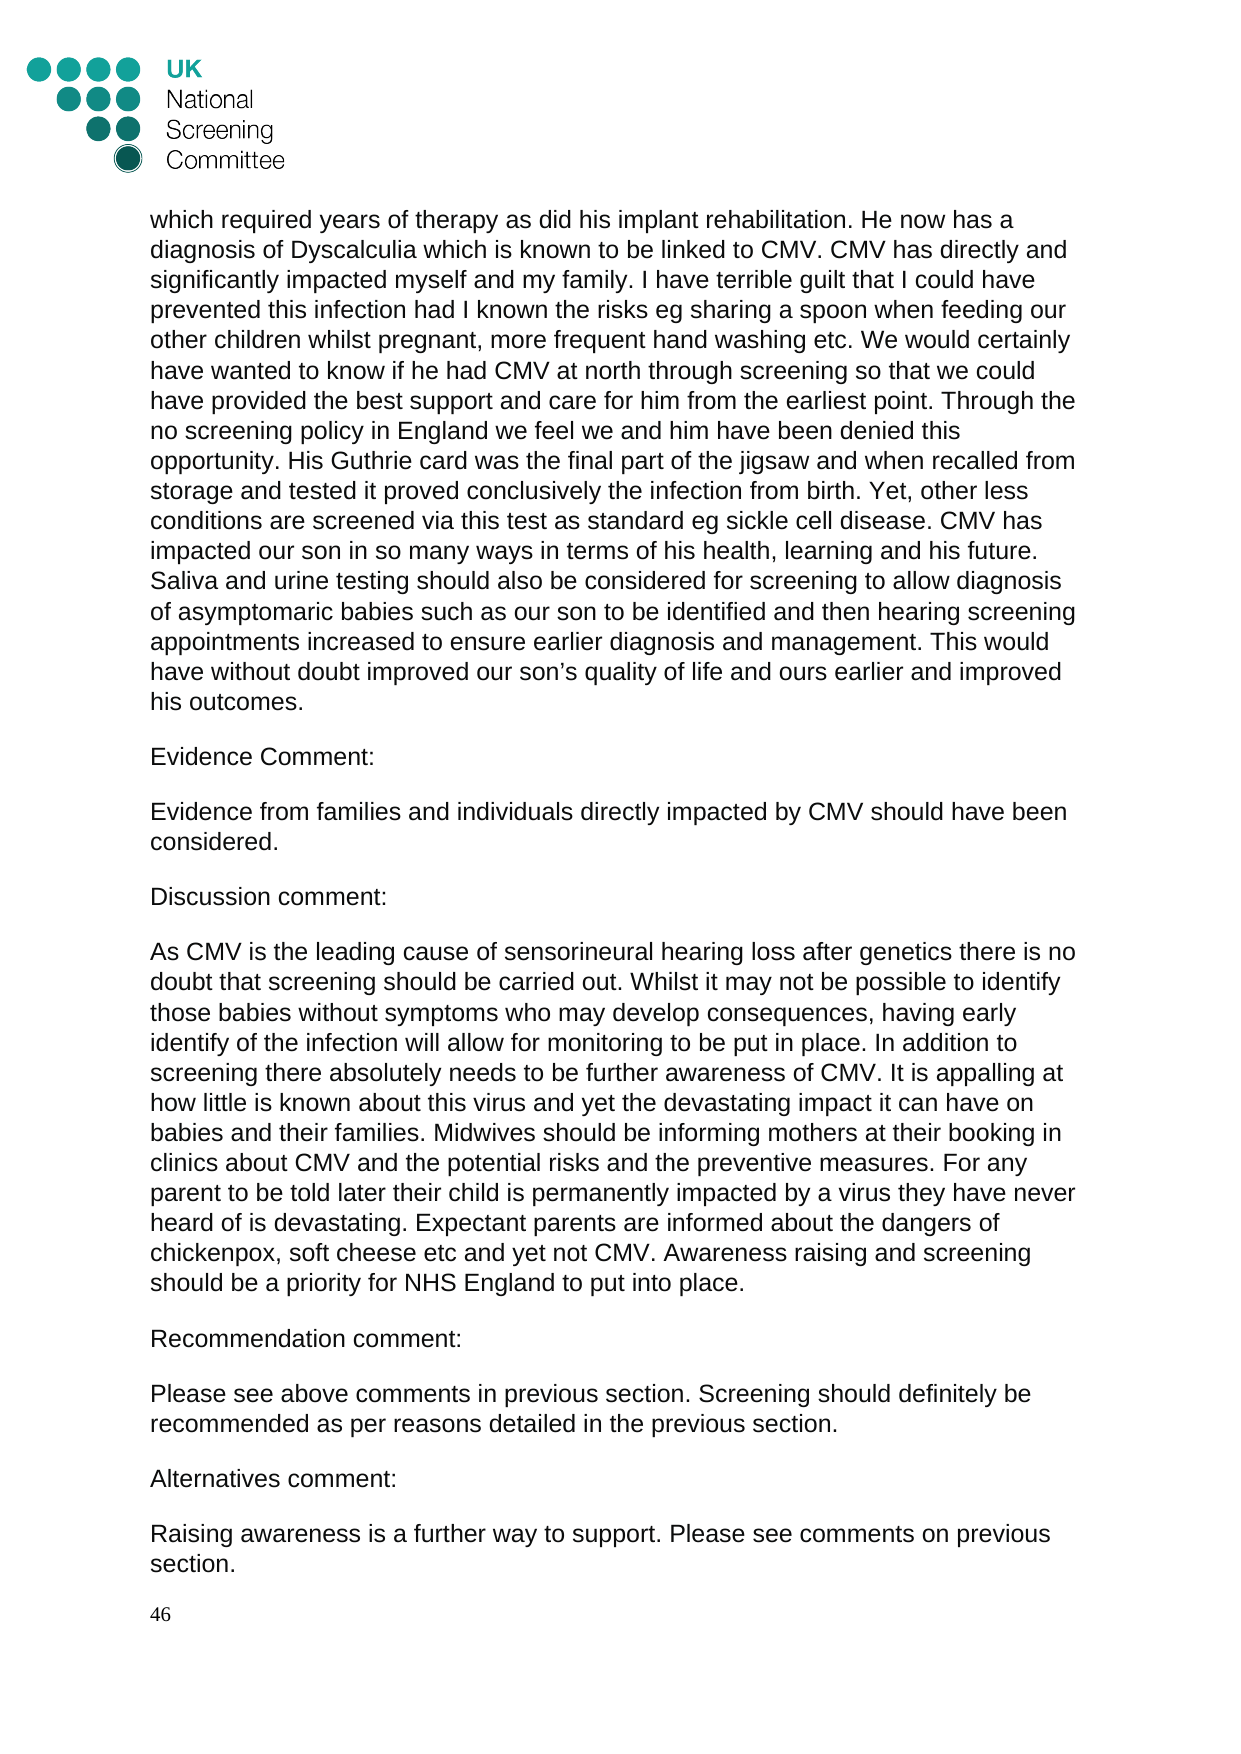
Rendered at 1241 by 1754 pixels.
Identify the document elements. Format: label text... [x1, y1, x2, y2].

text Evidence from families and individuals directly impacted by CMV should have been considered. [150, 797, 1090, 856]
text Alternatives comment: [150, 1464, 1090, 1493]
text Please see above comments in previous section. Screening should definitely be recommended as per reasons detailed in the previous section. [150, 1379, 1090, 1437]
text Recommendation comment: [150, 1323, 1090, 1352]
text Evidence Comment: [150, 742, 1090, 771]
text As CMV is the leading cause of sensorineural hearing loss after genetics there is no doubt that screening should be carried out. Whilst it may not be possible to identify those babies without symptoms who may develop consequences, having early identify of the infection will allow for monitoring to be put in place. In addition to screening there absolutely needs to be further awareness of CMV. It is appalling at how little is known about this virus and yet the devastating impact it can have on babies and their families. Midwives should be informing mothers at their booking in clinics about CMV and the potential risks and the preventive measures. For any parent to be told later their child is permanently impacted by a virus they have never heard of is devastating. Expectant parents are informed about the dangers of chickenpox, soft cheese etc and yet not CMV. Awareness raising and screening should be a priority for NHS England to put into place. [150, 937, 1090, 1297]
text which required years of therapy as did his implant rehabilitation. He now has a diagnosis of Dyscalculia which is known to be linked to CMV. CMV has directly and significantly impacted myself and my family. I have terrible guilt that I could have prevented this infection had I known the risks eg sharing a spoon when feeding our other children whilst pregnant, more frequent hand washing etc. We would certainly have wanted to know if he had CMV at north through screening so that we could have provided the best support and care for him from the earliest point. Through the no screening policy in England we feel we and him have been denied this opportunity. His Guthrie card was the final part of the jigsaw and when recalled from storage and tested it proved conclusively the infection from birth. Yet, other less conditions are screened via this test as standard eg sickle cell disease. CMV has impacted our son in so many ways in terms of his health, learning and his future. Saliva and urine testing should also be considered for screening to allow diagnosis of asymptomaric babies such as our son to be identified and then hearing screening appointments increased to ensure earlier diagnosis and management. This would have without doubt improved our son’s quality of life and ours earlier and improved his outcomes. [150, 205, 1090, 716]
text Discussion comment: [150, 882, 1090, 911]
text Raising awareness is a further way to support. Please see comments on previous section. [150, 1519, 1090, 1578]
